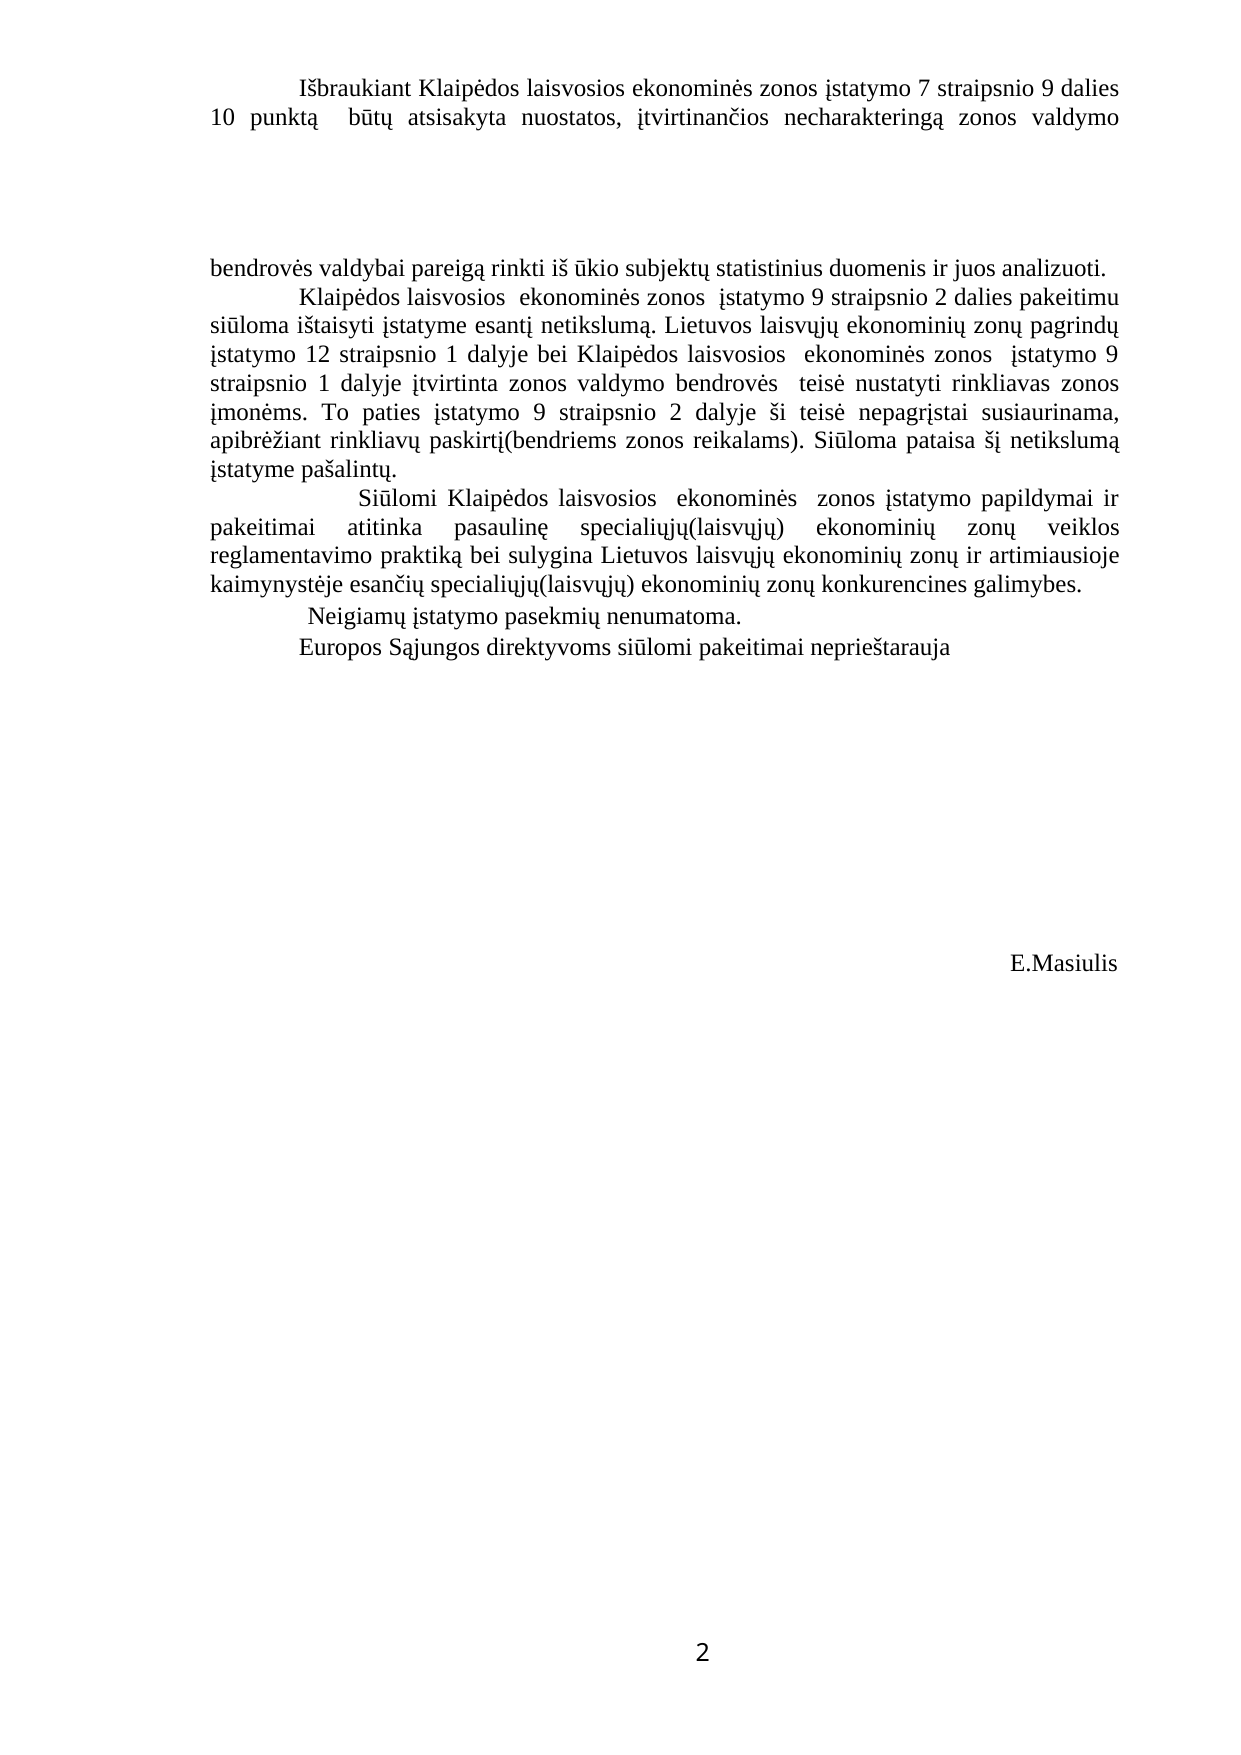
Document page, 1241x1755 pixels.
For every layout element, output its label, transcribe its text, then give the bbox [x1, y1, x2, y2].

text Klaipėdos laisvosios ekonominės zonos įstatymo 9 straipsnio 2 dalies pakeitimu siūloma ištaisyti įstatyme esantį netikslumą. Lietuvos laisvųjų ekonominių zonų pagrindų įstatymo 12 straipsnio 1 dalyje bei Klaipėdos laisvosios ekonominės zonos įstatymo 9 straipsnio 1 dalyje įtvirtinta zonos valdymo bendrovės teisė nustatyti rinkliavas zonos įmonėms. To paties įstatymo 9 straipsnio 2 dalyje ši teisė nepagrįstai susiaurinama, apibrėžiant rinkliavų paskirtį(bendriems zonos reikalams). Siūloma pataisa šį netikslumą įstatyme pašalintų. [210, 282, 1120, 483]
text Išbraukiant Klaipėdos laisvosios ekonominės zonos įstatymo 7 straipsnio 9 dalies 10 punktą būtų atsisakyta nuostatos, įtvirtinančios necharakteringą zonos valdymo bendrovės valdybai pareigą rinkti iš ūkio subjektų statistinius duomenis ir juos analizuoti. [210, 73, 1120, 282]
text Siūlomi Klaipėdos laisvosios ekonominės zonos įstatymo papildymai ir pakeitimai atitinka pasaulinę specialiųjų(laisvųjų) ekonominių zonų veiklos reglamentavimo praktiką bei sulygina Lietuvos laisvųjų ekonominių zonų ir artimiausioje kaimynystėje esančių specialiųjų(laisvųjų) ekonominių zonų konkurencines galimybes. [210, 483, 1120, 598]
text Europos Sąjungos direktyvoms siūlomi pakeitimai neprieštarauja [210, 632, 1120, 661]
text E.Masiulis [210, 948, 1120, 977]
text Neigiamų įstatymo pasekmių nenumatoma. [210, 598, 1120, 632]
